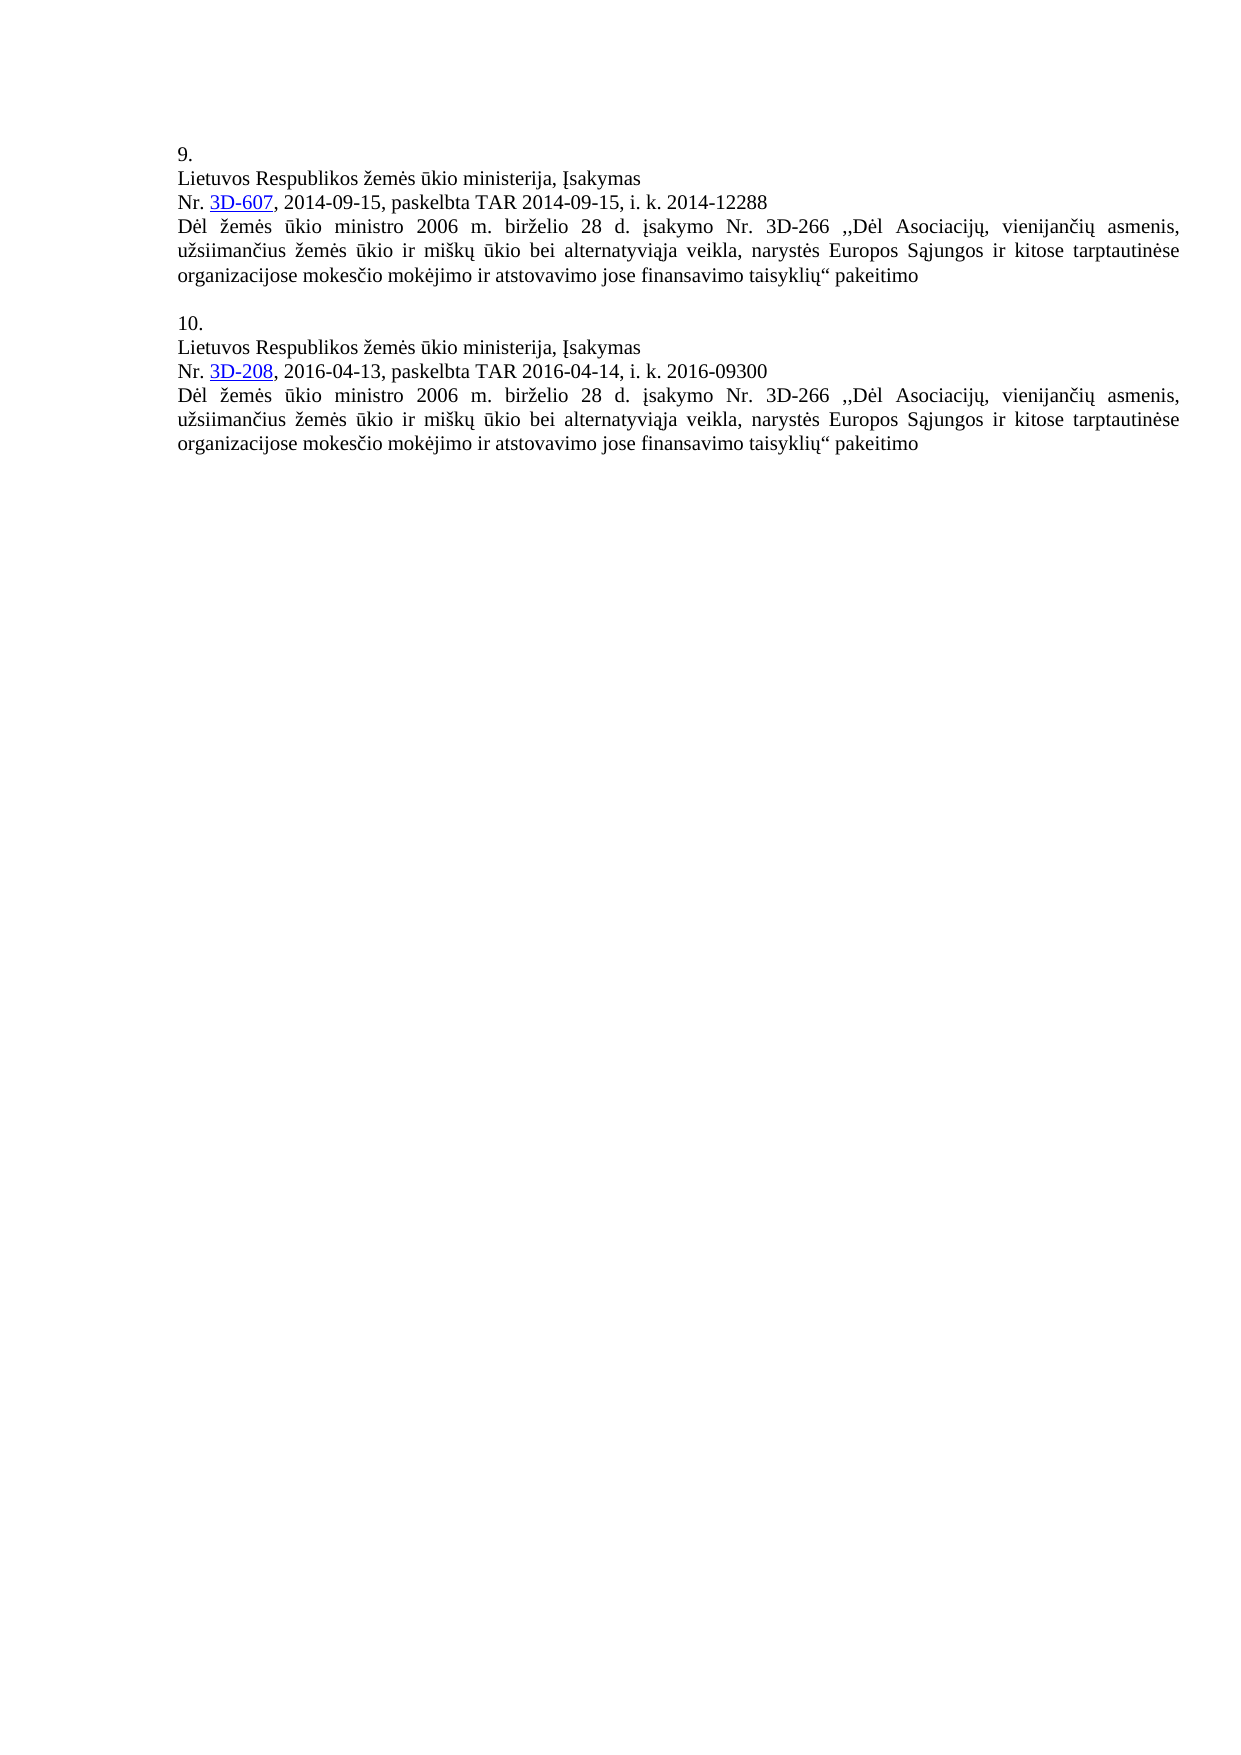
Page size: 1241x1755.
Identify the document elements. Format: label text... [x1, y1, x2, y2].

text Lietuvos Respublikos žemės ūkio ministerija, Įsakymas [177, 166, 1181, 190]
text Nr. 3D-607, 2014-09-15, paskelbta TAR 2014-09-15, i. k. 2014-12288 [177, 190, 1181, 214]
text Dėl žemės ūkio ministro 2006 m. birželio 28 d. įsakymo Nr. 3D-266 ,,Dėl Asociacijų, vienijančių asmenis, užsiimančius žemės ūkio ir miškų ūkio bei alternatyviąja veikla, narystės Europos Sąjungos ir kitose tarptautinėse organizacijose mokesčio mokėjimo ir atstovavimo jose finansavimo taisyklių“ pakeitimo [177, 214, 1181, 287]
text 10. [177, 311, 1181, 335]
text Nr. 3D-208, 2016-04-13, paskelbta TAR 2016-04-14, i. k. 2016-09300 [177, 359, 1181, 383]
text Dėl žemės ūkio ministro 2006 m. birželio 28 d. įsakymo Nr. 3D-266 ,,Dėl Asociacijų, vienijančių asmenis, užsiimančius žemės ūkio ir miškų ūkio bei alternatyviąja veikla, narystės Europos Sąjungos ir kitose tarptautinėse organizacijose mokesčio mokėjimo ir atstovavimo jose finansavimo taisyklių“ pakeitimo [177, 383, 1181, 455]
text Lietuvos Respublikos žemės ūkio ministerija, Įsakymas [177, 335, 1181, 359]
text 9. [177, 142, 1181, 166]
